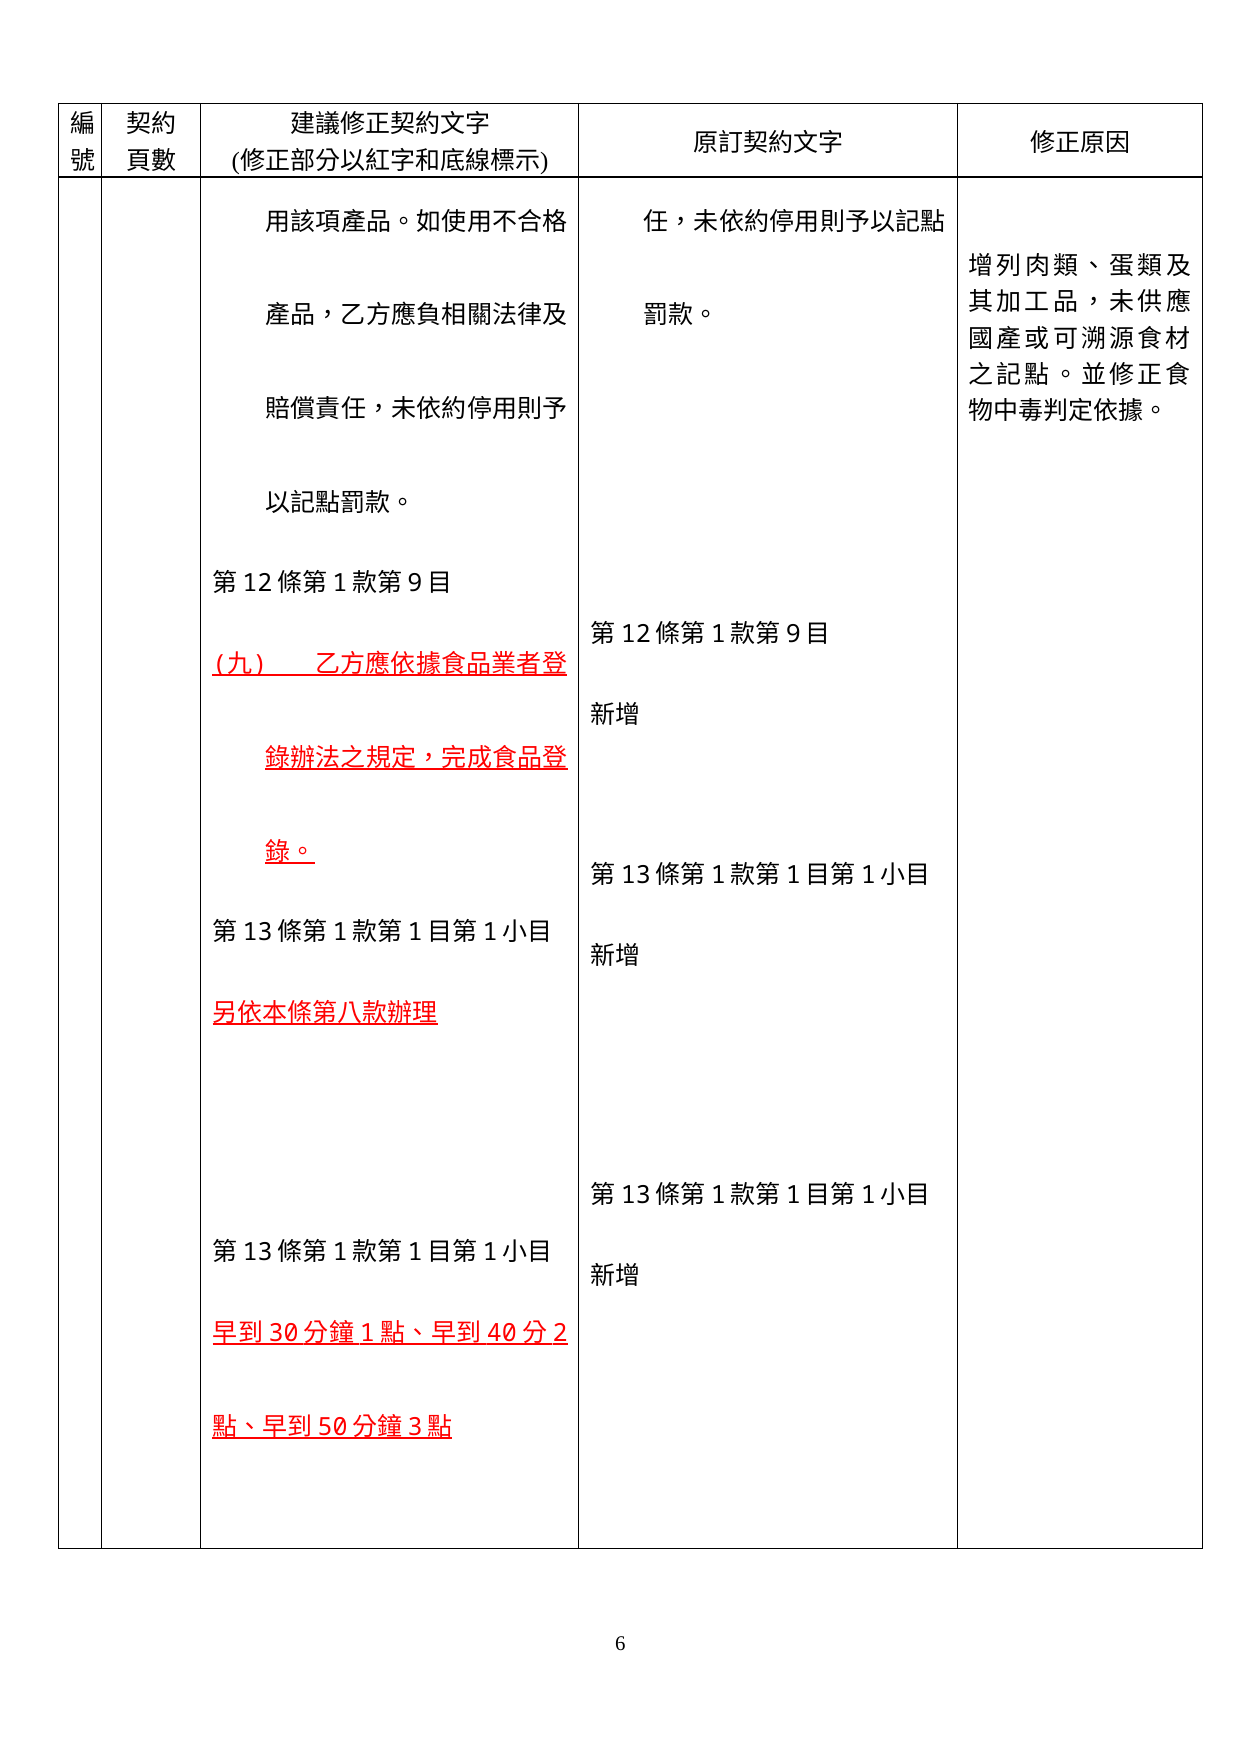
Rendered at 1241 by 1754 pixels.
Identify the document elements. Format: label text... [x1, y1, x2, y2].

table_header 契約 頁數 [102, 104, 200, 176]
table_cell 增列肉類、蛋類及其加工品，未供應國產或可溯源食材之記點。並修正食物中毒判定依據。 [958, 178, 1202, 1548]
table_header 修正原因 [958, 104, 1202, 176]
table_cell 用該項產品。如使用不合格產品，乙方應負相關法律及賠償責任，未依約停用則予以記點罰款。 第12條第1款第9目 (九) 乙方應依據食品業者登錄辦法之規定，完成食品登錄。 第13條第1款第1目第1小目 另依本條第八款辦理 第13條第1款第1目第1小目 早到30分鐘1點、早到40分2點、早到50分鐘3點 [201, 178, 578, 1548]
table_header 建議修正契約文字 (修正部分以紅字和底線標示) [201, 104, 578, 176]
table_cell [59, 178, 101, 1548]
table_cell [102, 178, 200, 1548]
table_header 編號 [59, 104, 101, 176]
table_header 原訂契約文字 [579, 104, 957, 176]
table_cell 任，未依約停用則予以記點罰款。 第12條第1款第9目 新增 第13條第1款第1目第1小目 新增 第13條第1款第1目第1小目 新增 [579, 178, 957, 1548]
